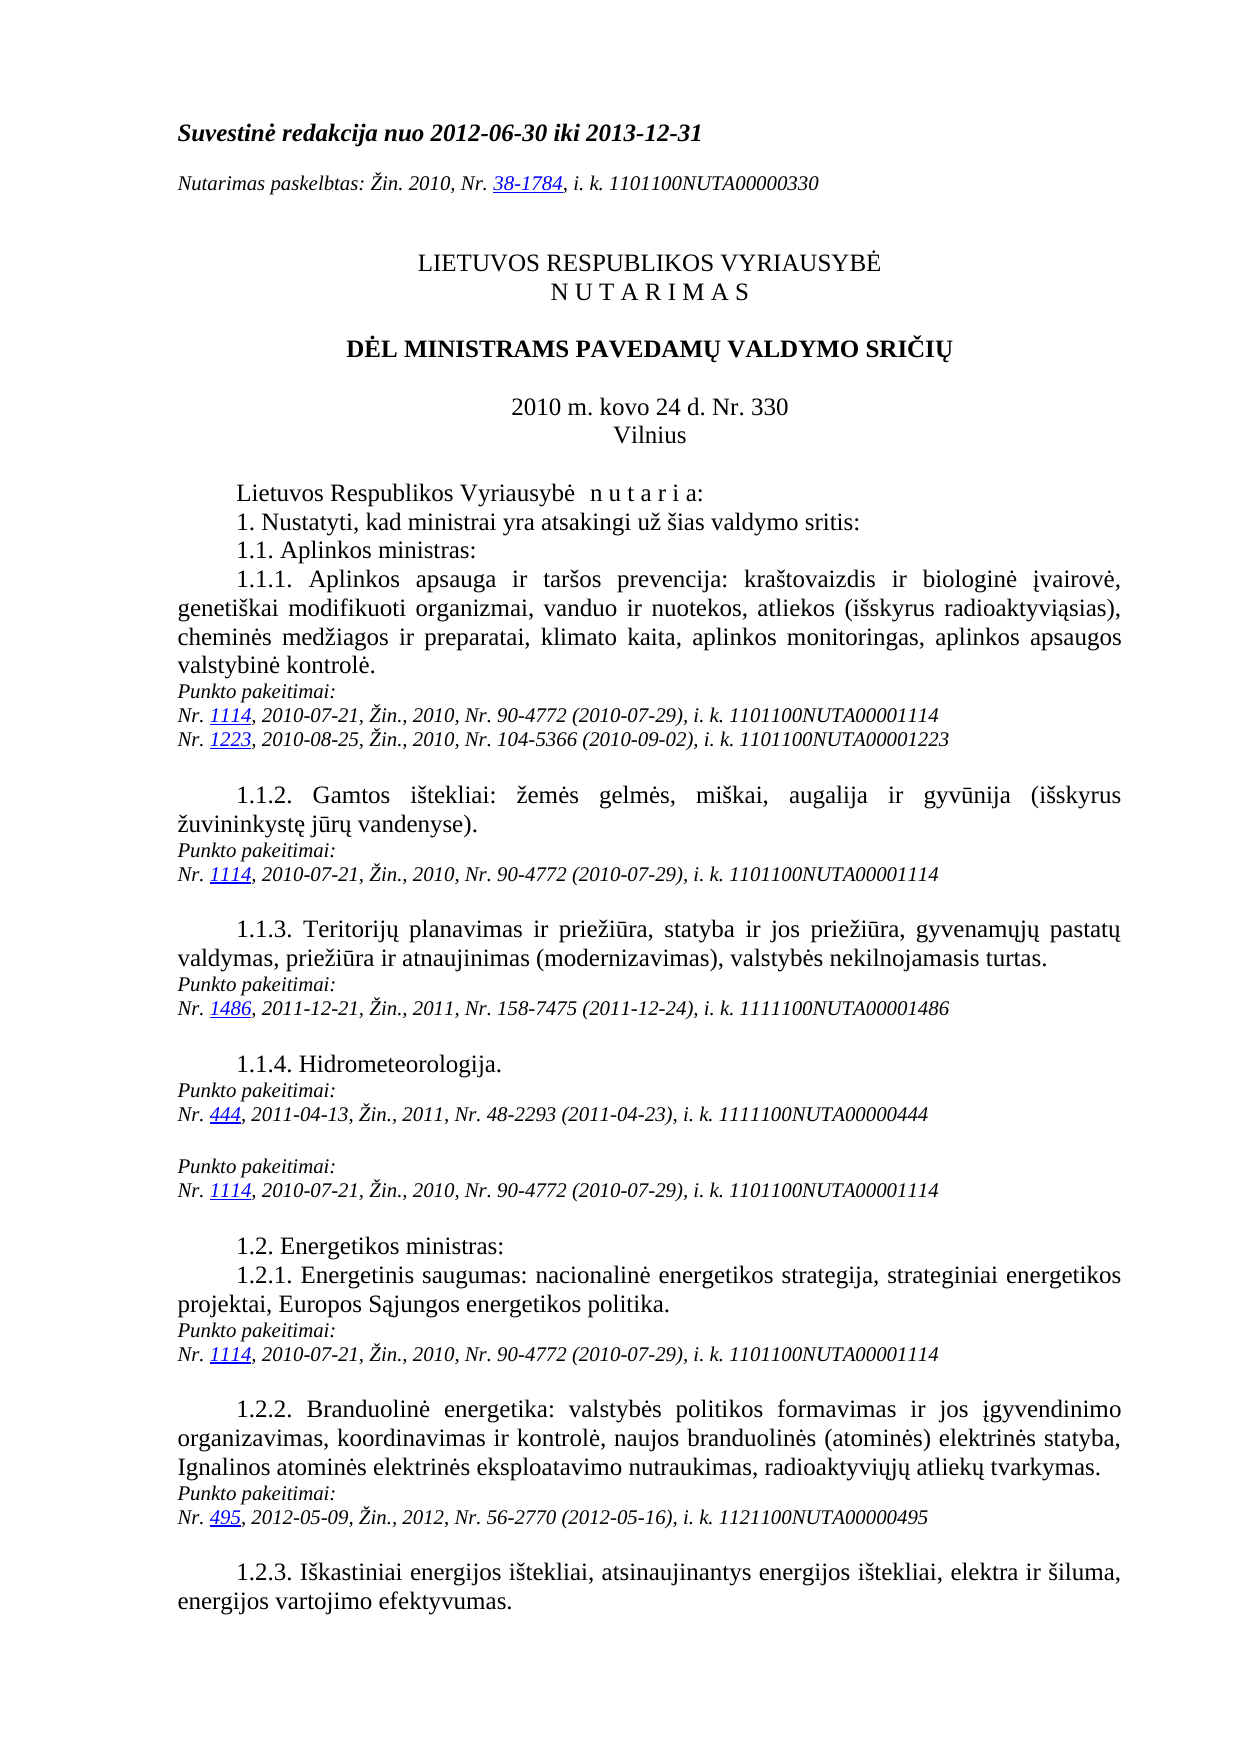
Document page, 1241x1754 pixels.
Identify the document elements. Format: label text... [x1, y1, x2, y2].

text Lietuvos Respublikos Vyriausybė [177, 248, 1122, 277]
text 1.1.4. Hidrometeorologija. [177, 1049, 1122, 1077]
text 2010 m. kovo 24 d. Nr. 330 [177, 392, 1122, 420]
text Punkto pakeitimai: [177, 837, 1122, 862]
text 1.2. Energetikos ministras: [177, 1231, 1122, 1260]
text Punkto pakeitimai: [177, 1154, 1122, 1178]
text Nr. 1114, 2010-07-21, Žin., 2010, Nr. 90-4772 (2010-07-29), i. k. 1101100NUTA00001114 [177, 1178, 1122, 1202]
text NUTARIMAS [177, 277, 1122, 305]
text Nr. 1223, 2010-08-25, Žin., 2010, Nr. 104-5366 (2010-09-02), i. k. 1101100NUTA00001223 [177, 727, 1122, 751]
text 1.2.2. Branduolinė energetika: valstybės politikos formavimas ir jos įgyvendinimo organizavimas, koordinavimas ir kontrolė, naujos branduolinės (atominės) elektrinės statyba, Ignalinos atominės elektrinės eksploatavimo nutraukimas, radioaktyviųjų atliekų tvarkymas. [177, 1394, 1122, 1481]
text Punkto pakeitimai: [177, 1481, 1122, 1505]
text 1. Nustatyti, kad ministrai yra atsakingi už šias valdymo sritis: [177, 507, 1122, 535]
text Lietuvos Respublikos Vyriausybė nutaria: [177, 478, 1122, 507]
text Nutarimas paskelbtas: Žin. 2010, Nr. 38-1784, i. k. 1101100NUTA00000330 [177, 171, 1122, 195]
text Nr. 444, 2011-04-13, Žin., 2011, Nr. 48-2293 (2011-04-23), i. k. 1111100NUTA00000444 [177, 1102, 1122, 1126]
text DĖL MINISTRAMS PAVEDAMŲ VALDYMO SRIČIŲ [177, 334, 1122, 363]
text Nr. 495, 2012-05-09, Žin., 2012, Nr. 56-2770 (2012-05-16), i. k. 1121100NUTA00000495 [177, 1505, 1122, 1529]
text 1.1.1. Aplinkos apsauga ir taršos prevencija: kraštovaizdis ir biologinė įvairovė, genetiškai modifikuoti organizmai, vanduo ir nuotekos, atliekos (išskyrus radioaktyviąsias), cheminės medžiagos ir preparatai, klimato kaita, aplinkos monitoringas, aplinkos apsaugos valstybinė kontrolė. [177, 564, 1122, 679]
text Punkto pakeitimai: [177, 972, 1122, 996]
text Punkto pakeitimai: [177, 679, 1122, 703]
text Punkto pakeitimai: [177, 1077, 1122, 1102]
text Vilnius [177, 420, 1122, 449]
text 1.2.1. Energetinis saugumas: nacionalinė energetikos strategija, strateginiai energetikos projektai, Europos Sąjungos energetikos politika. [177, 1260, 1122, 1317]
text Nr. 1114, 2010-07-21, Žin., 2010, Nr. 90-4772 (2010-07-29), i. k. 1101100NUTA00001114 [177, 1342, 1122, 1366]
text 1.1.2. Gamtos ištekliai: žemės gelmės, miškai, augalija ir gyvūnija (išskyrus žuvininkystę jūrų vandenyse). [177, 780, 1122, 837]
text Nr. 1486, 2011-12-21, Žin., 2011, Nr. 158-7475 (2011-12-24), i. k. 1111100NUTA00001486 [177, 996, 1122, 1020]
text 1.2.3. Iškastiniai energijos ištekliai, atsinaujinantys energijos ištekliai, elektra ir šiluma, energijos vartojimo efektyvumas. [177, 1557, 1122, 1615]
text 1.1. Aplinkos ministras: [177, 535, 1122, 564]
text Suvestinė redakcija nuo 2012-06-30 iki 2013-12-31 [177, 118, 1122, 147]
text 1.1.3. Teritorijų planavimas ir priežiūra, statyba ir jos priežiūra, gyvenamųjų pastatų valdymas, priežiūra ir atnaujinimas (modernizavimas), valstybės nekilnojamasis turtas. [177, 914, 1122, 972]
text Nr. 1114, 2010-07-21, Žin., 2010, Nr. 90-4772 (2010-07-29), i. k. 1101100NUTA00001114 [177, 703, 1122, 727]
text Punkto pakeitimai: [177, 1317, 1122, 1342]
text Nr. 1114, 2010-07-21, Žin., 2010, Nr. 90-4772 (2010-07-29), i. k. 1101100NUTA00001114 [177, 862, 1122, 886]
